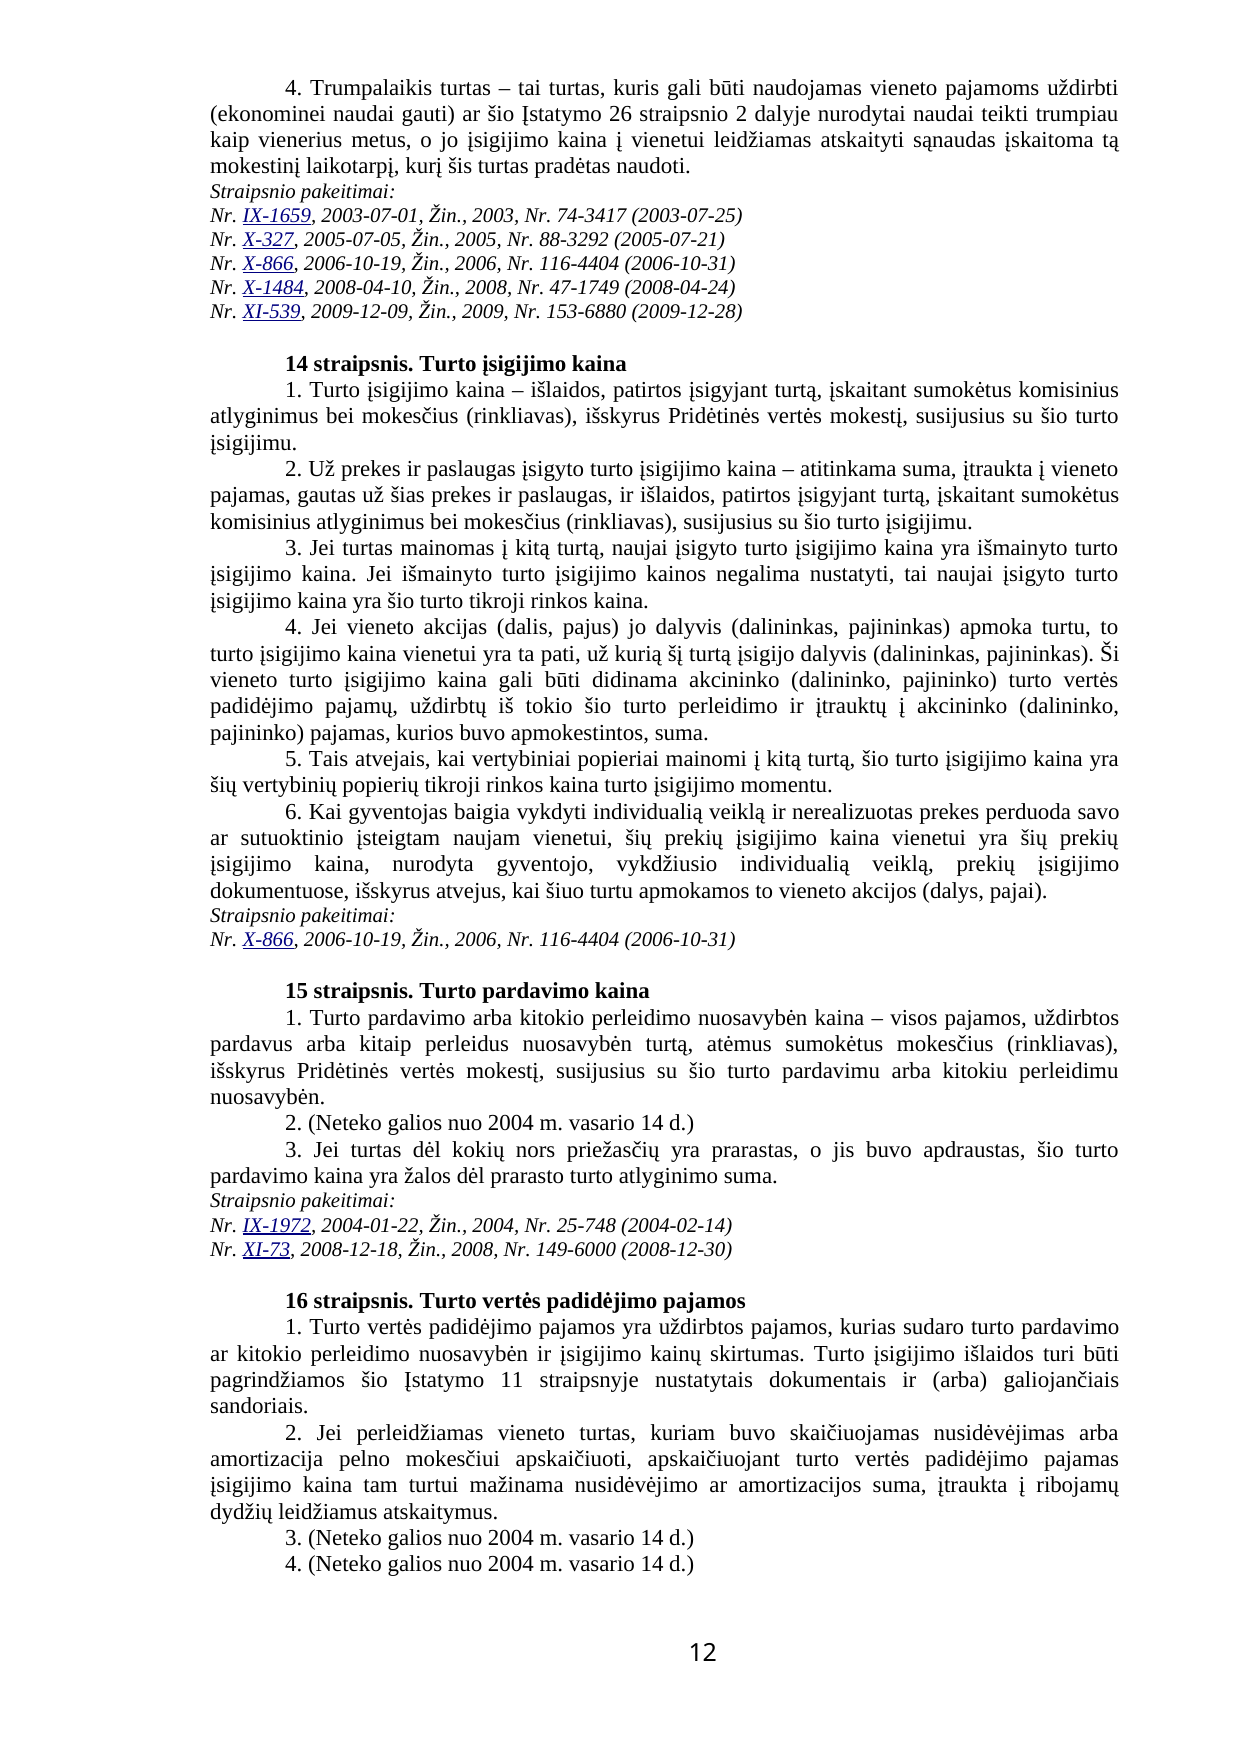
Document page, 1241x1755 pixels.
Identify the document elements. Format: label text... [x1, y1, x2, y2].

text Nr. X-866, 2006-10-19, Žin., 2006, Nr. 116-4404 (2006-10-31) [210, 251, 1120, 275]
text Straipsnio pakeitimai: [210, 903, 1120, 927]
text 6. Kai gyventojas baigia vykdyti individualią veiklą ir nerealizuotas prekes perduoda savo ar sutuoktinio įsteigtam naujam vienetui, šių prekių įsigijimo kaina vienetui yra šių prekių įsigijimo kaina, nurodyta gyventojo, vykdžiusio individualią veiklą, prekių įsigijimo dokumentuose, išskyrus atvejus, kai šiuo turtu apmokamos to vieneto akcijos (dalys, pajai). [210, 798, 1120, 903]
text 15 straipsnis. Turto pardavimo kaina [210, 978, 1120, 1004]
text 3. Jei turtas mainomas į kitą turtą, naujai įsigyto turto įsigijimo kaina yra išmainyto turto įsigijimo kaina. Jei išmainyto turto įsigijimo kainos negalima nustatyti, tai naujai įsigyto turto įsigijimo kaina yra šio turto tikroji rinkos kaina. [210, 534, 1120, 613]
text 1. Turto įsigijimo kaina – išlaidos, patirtos įsigyjant turtą, įskaitant sumokėtus komisinius atlyginimus bei mokesčius (rinkliavas), išskyrus Pridėtinės vertės mokestį, susijusius su šio turto įsigijimu. [210, 376, 1120, 455]
text 14 straipsnis. Turto įsigijimo kaina [210, 350, 1120, 376]
text 2. Jei perleidžiamas vieneto turtas, kuriam buvo skaičiuojamas nusidėvėjimas arba amortizacija pelno mokesčiui apskaičiuoti, apskaičiuojant turto vertės padidėjimo pajamas įsigijimo kaina tam turtui mažinama nusidėvėjimo ar amortizacijos suma, įtraukta į ribojamų dydžių leidžiamus atskaitymus. [210, 1419, 1120, 1524]
text 4. Trumpalaikis turtas – tai turtas, kuris gali būti naudojamas vieneto pajamoms uždirbti (ekonominei naudai gauti) ar šio Įstatymo 26 straipsnio 2 dalyje nurodytai naudai teikti trumpiau kaip vienerius metus, o jo įsigijimo kaina į vienetui leidžiamas atskaityti sąnaudas įskaitoma tą mokestinį laikotarpį, kurį šis turtas pradėtas naudoti. [210, 73, 1120, 179]
text 3. (Neteko galios nuo 2004 m. vasario 14 d.) [210, 1524, 1120, 1551]
text 1. Turto vertės padidėjimo pajamos yra uždirbtos pajamos, kurias sudaro turto pardavimo ar kitokio perleidimo nuosavybėn ir įsigijimo kainų skirtumas. Turto įsigijimo išlaidos turi būti pagrindžiamos šio Įstatymo 11 straipsnyje nustatytais dokumentais ir (arba) galiojančiais sandoriais. [210, 1313, 1120, 1419]
text 2. Už prekes ir paslaugas įsigyto turto įsigijimo kaina – atitinkama suma, įtraukta į vieneto pajamas, gautas už šias prekes ir paslaugas, ir išlaidos, patirtos įsigyjant turtą, įskaitant sumokėtus komisinius atlyginimus bei mokesčius (rinkliavas), susijusius su šio turto įsigijimu. [210, 455, 1120, 534]
text Straipsnio pakeitimai: [210, 179, 1120, 203]
text Straipsnio pakeitimai: [210, 1188, 1120, 1212]
text Nr. X-327, 2005-07-05, Žin., 2005, Nr. 88-3292 (2005-07-21) [210, 227, 1120, 251]
text Nr. IX-1659, 2003-07-01, Žin., 2003, Nr. 74-3417 (2003-07-25) [210, 203, 1120, 227]
text 2. (Neteko galios nuo 2004 m. vasario 14 d.) [210, 1109, 1120, 1136]
text Nr. X-1484, 2008-04-10, Žin., 2008, Nr. 47-1749 (2008-04-24) [210, 275, 1120, 299]
text 4. Jei vieneto akcijas (dalis, pajus) jo dalyvis (dalininkas, pajininkas) apmoka turtu, to turto įsigijimo kaina vienetui yra ta pati, už kurią šį turtą įsigijo dalyvis (dalininkas, pajininkas). Ši vieneto turto įsigijimo kaina gali būti didinama akcininko (dalininko, pajininko) turto vertės padidėjimo pajamų, uždirbtų iš tokio šio turto perleidimo ir įtrauktų į akcininko (dalininko, pajininko) pajamas, kurios buvo apmokestintos, suma. [210, 613, 1120, 745]
text 3. Jei turtas dėl kokių nors priežasčių yra prarastas, o jis buvo apdraustas, šio turto pardavimo kaina yra žalos dėl prarasto turto atlyginimo suma. [210, 1136, 1120, 1188]
text Nr. IX-1972, 2004-01-22, Žin., 2004, Nr. 25-748 (2004-02-14) [210, 1212, 1120, 1237]
text 1. Turto pardavimo arba kitokio perleidimo nuosavybėn kaina – visos pajamos, uždirbtos pardavus arba kitaip perleidus nuosavybėn turtą, atėmus sumokėtus mokesčius (rinkliavas), išskyrus Pridėtinės vertės mokestį, susijusius su šio turto pardavimu arba kitokiu perleidimu nuosavybėn. [210, 1004, 1120, 1109]
text Nr. XI-539, 2009-12-09, Žin., 2009, Nr. 153-6880 (2009-12-28) [210, 299, 1120, 323]
text 16 straipsnis. Turto vertės padidėjimo pajamos [210, 1287, 1120, 1313]
text 5. Tais atvejais, kai vertybiniai popieriai mainomi į kitą turtą, šio turto įsigijimo kaina yra šių vertybinių popierių tikroji rinkos kaina turto įsigijimo momentu. [210, 745, 1120, 798]
text Nr. XI-73, 2008-12-18, Žin., 2008, Nr. 149-6000 (2008-12-30) [210, 1237, 1120, 1261]
text 4. (Neteko galios nuo 2004 m. vasario 14 d.) [210, 1551, 1120, 1577]
text Nr. X-866, 2006-10-19, Žin., 2006, Nr. 116-4404 (2006-10-31) [210, 927, 1120, 951]
